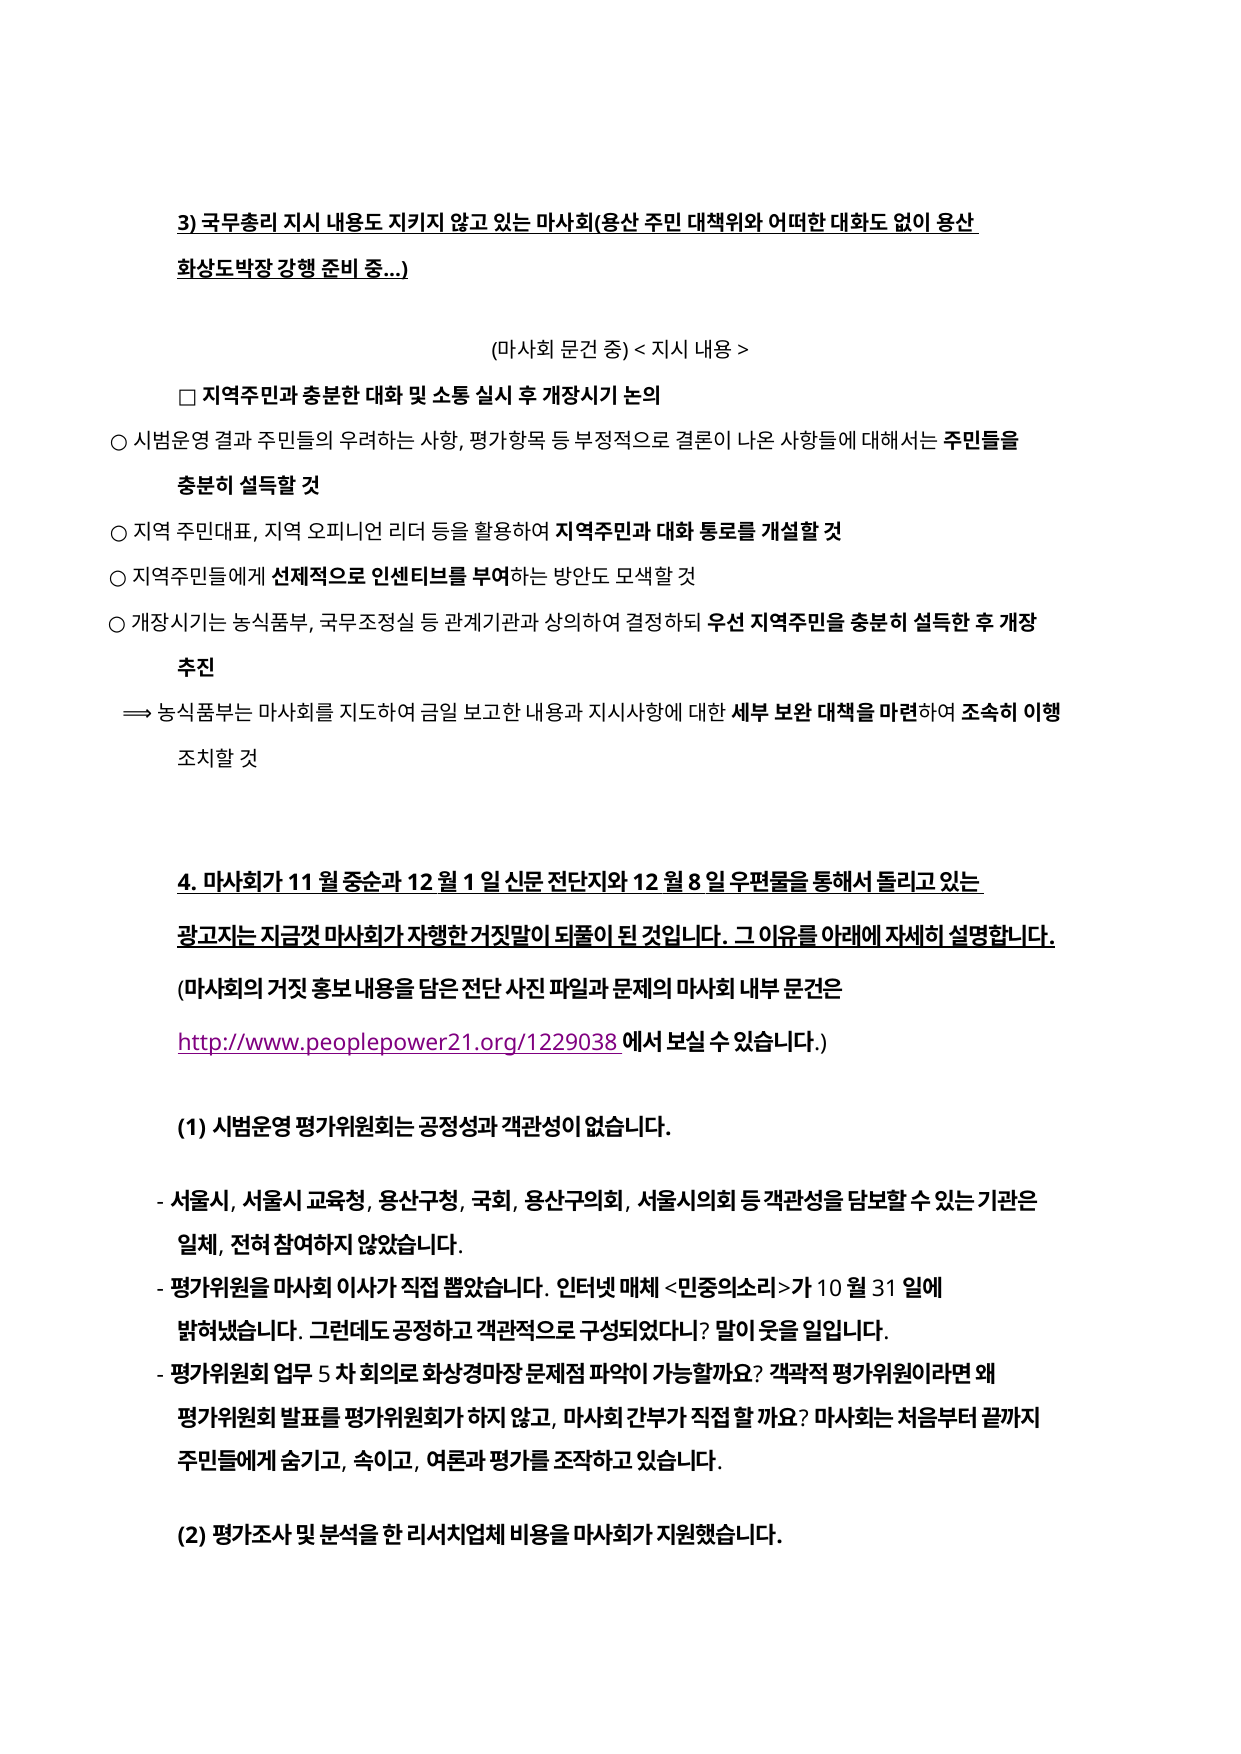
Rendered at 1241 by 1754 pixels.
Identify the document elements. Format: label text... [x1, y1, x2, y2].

text □ 지역주민과 충분한 대화 및 소통 실시 후 개장시기 논의 [177, 379, 1063, 409]
text ○ 개장시기는 농식품부, 국무조정실 등 관계기관과 상의하여 결정하되 우선 지역주민을 충분히 설득한 후 개장 추진 [108, 606, 1063, 682]
text - 평가위원회 업무 5차 회의로 화상경마장 문제점 파악이 가능할까요? 객곽적 평가위원이라면 왜 평가위원회 발표를 평가위원회가 하지 않고, 마사회 간부가 직접 할 까요? 마사회는 처음부터 끝까지 주민들에게 숨기고, 속이고, 여론과 평가를 조작하고 있습니다. [156, 1356, 1063, 1476]
text (2) 평가조사 및 분석을 한 리서치업체 비용을 마사회가 지원했습니다. [177, 1517, 1063, 1551]
text - 서울시, 서울시 교육청, 용산구청, 국회, 용산구의회, 서울시의회 등 객관성을 담보할 수 있는 기관은 일체, 전혀 참여하지 않았습니다. [156, 1183, 1063, 1260]
text 4. 마사회가 11월 중순과 12월 1일 신문 전단지와 12월 8일 우편물을 통해서 돌리고 있는 광고지는 지금껏 마사회가 자행한 거짓말이 되풀이 된 것입니다. 그 이유를 아래에 자세히 설명합니다.(마사회의 거짓 홍보 내용을 담은 전단 사진 파일과 문제의 마사회 내부 문건은 [177, 864, 1063, 1004]
text ○ 시범운영 결과 주민들의 우려하는 사항, 평가항목 등 부정적으로 결론이 나온 사항들에 대해서는 주민들을 충분히 설득할 것 [109, 424, 1063, 500]
text ○ 지역 주민대표, 지역 오피니언 리더 등을 활용하여 지역주민과 대화 통로를 개설할 것 [109, 515, 1063, 545]
text - 평가위원을 마사회 이사가 직접 뽑았습니다. 인터넷 매체 <민중의소리>가 10월 31일에 밝혀냈습니다. 그런데도 공정하고 객관적으로 구성되었다니? 말이 웃을 일입니다. [156, 1270, 1063, 1346]
text (마사회 문건 중) < 지시 내용 > [177, 333, 1063, 364]
text 3) 국무총리 지시 내용도 지키지 않고 있는 마사회(용산 주민 대책위와 어떠한 대화도 없이 용산 화상도박장 강행 준비 중...) [177, 207, 1063, 282]
text ○ 지역주민들에게 선제적으로 인센티브를 부여하는 방안도 모색할 것 [108, 561, 1063, 591]
text http://www.peoplepower21.org/1229038에서 보실 수 있습니다.) [177, 1024, 1063, 1057]
text (1) 시범운영 평가위원회는 공정성과 객관성이 없습니다. [177, 1109, 1063, 1142]
text ⟹ 농식품부는 마사회를 지도하여 금일 보고한 내용과 지시사항에 대한 세부 보완 대책을 마련하여 조속히 이행 조치할 것 [122, 697, 1063, 772]
